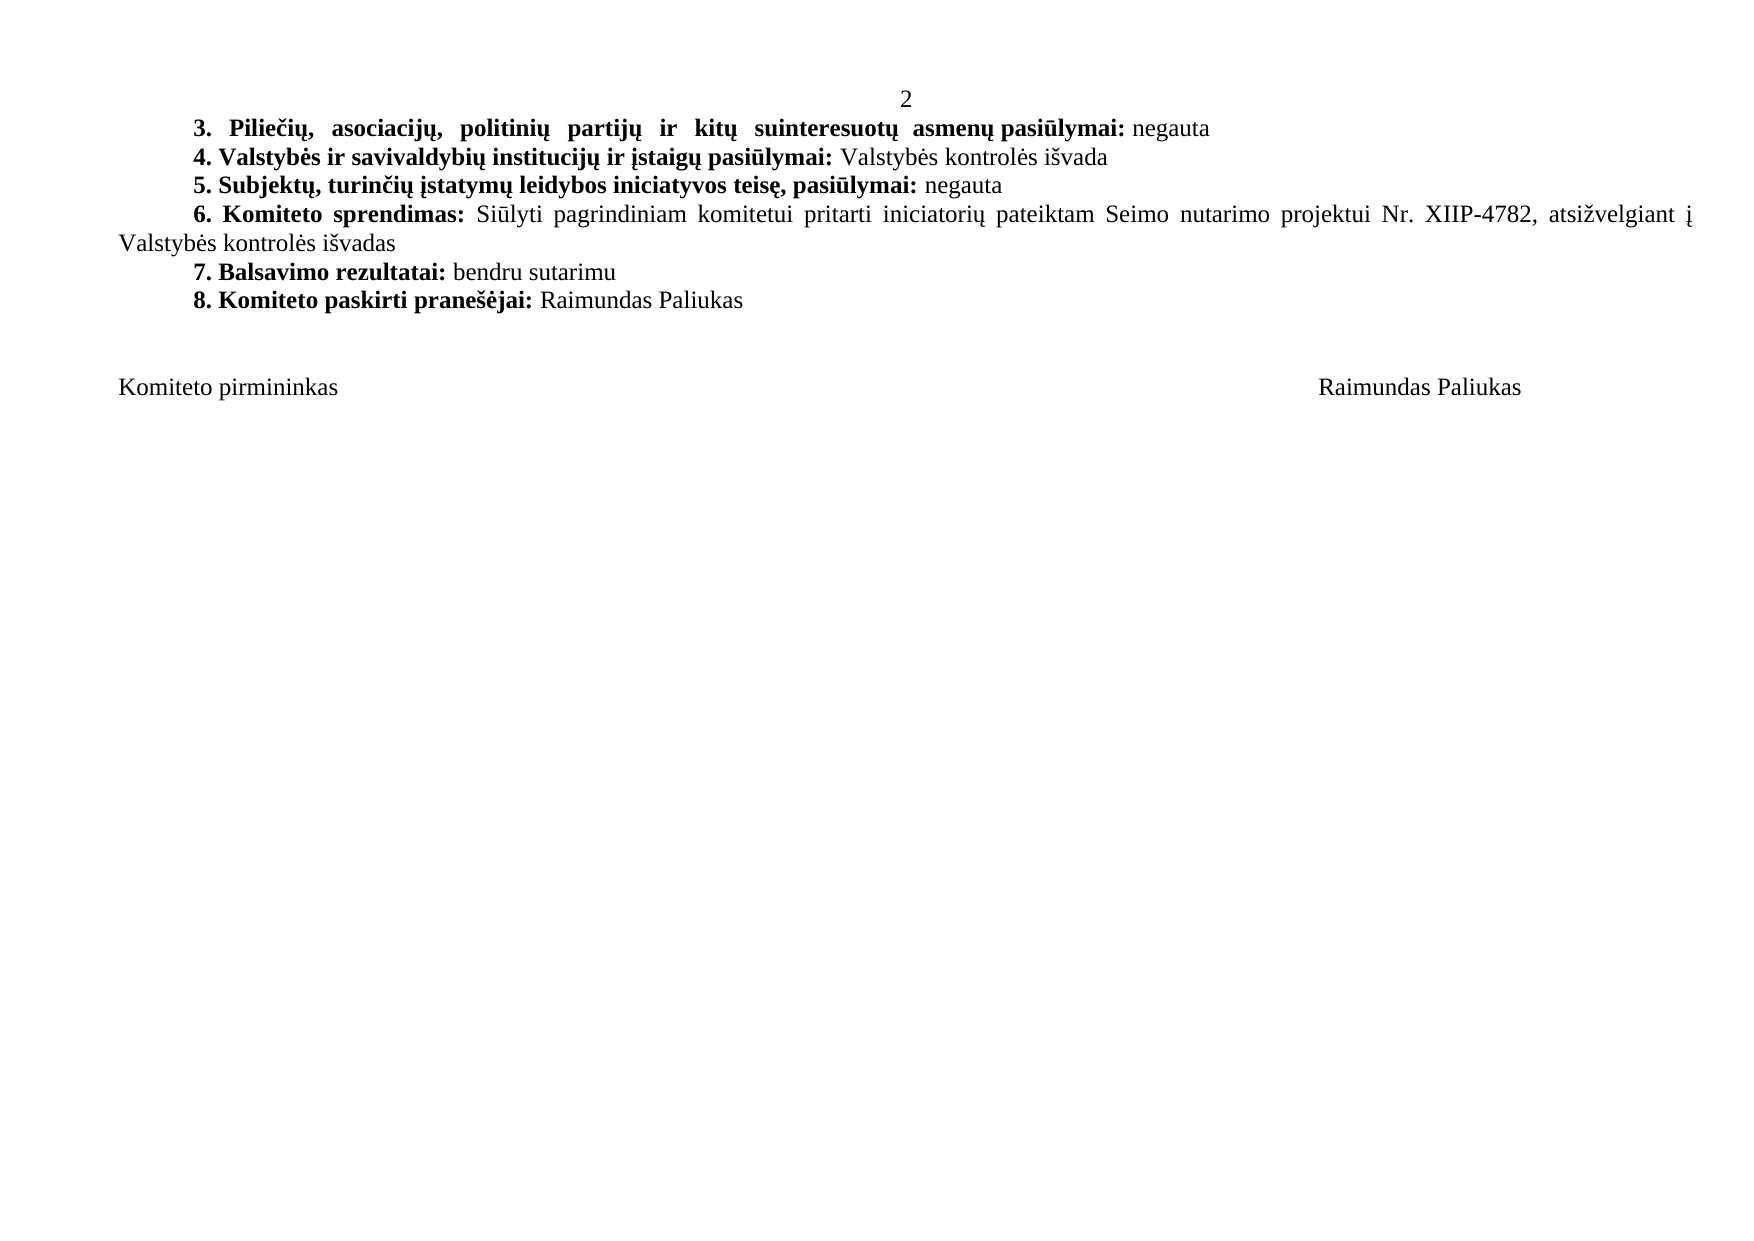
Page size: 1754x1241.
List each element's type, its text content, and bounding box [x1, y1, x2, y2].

text 8. Komiteto paskirti pranešėjai: Raimundas Paliukas [118, 286, 1694, 314]
text 4. Valstybės ir savivaldybių institucijų ir įstaigų pasiūlymai: Valstybės kontrolės išvada [118, 142, 1694, 171]
text 5. Subjektų, turinčių įstatymų leidybos iniciatyvos teisę, pasiūlymai: negauta [118, 171, 1694, 199]
text 6. Komiteto sprendimas: Siūlyti pagrindiniam komitetui pritarti iniciatorių pateiktam Seimo nutarimo projektui Nr. XIIP-4782, atsižvelgiant į Valstybės kontrolės išvadas [118, 199, 1694, 257]
text Komiteto pirmininkas Raimundas Paliukas [118, 372, 1694, 401]
text 7. Balsavimo rezultatai: bendru sutarimu [118, 257, 1694, 286]
text 3. Piliečių, asociacijų, politinių partijų ir kitų suinteresuotų asmenų pasiūlymai: negauta [118, 113, 1694, 142]
